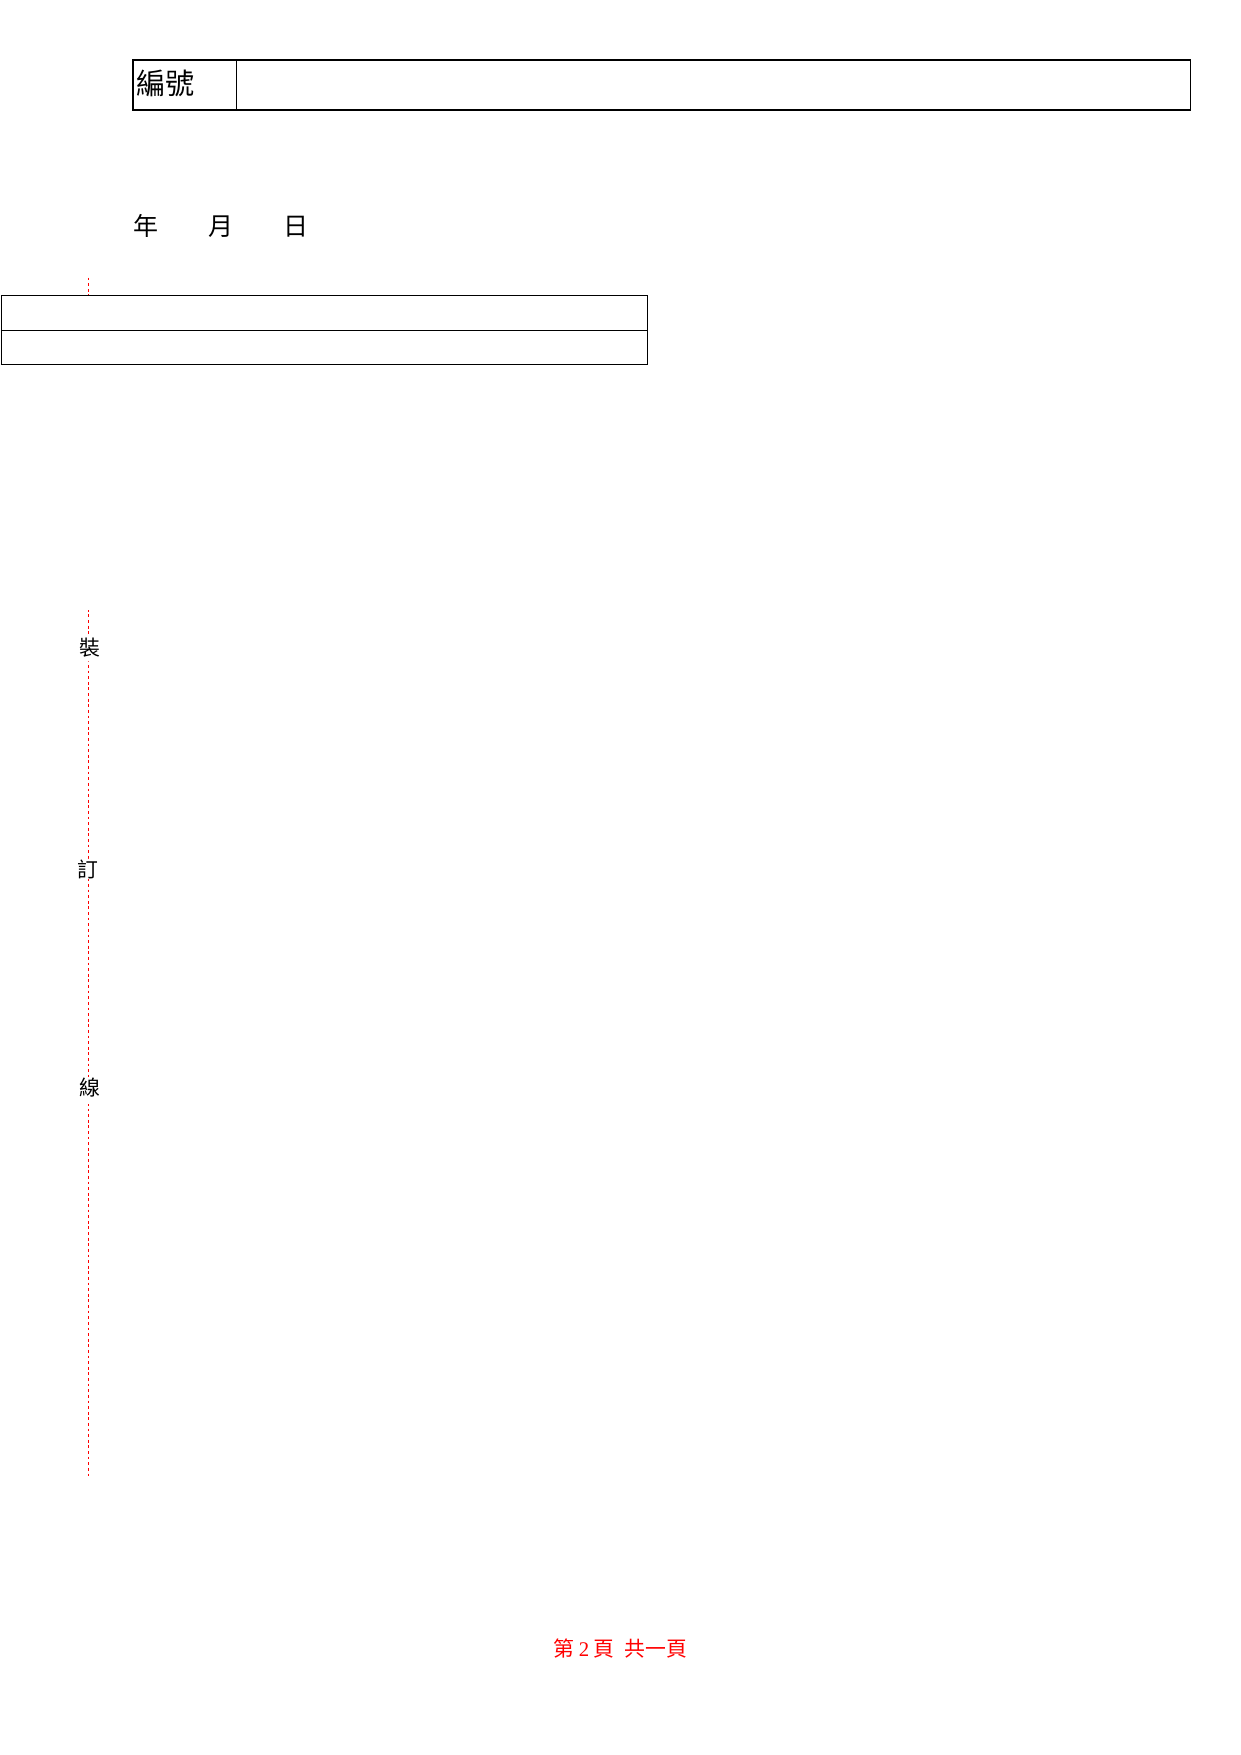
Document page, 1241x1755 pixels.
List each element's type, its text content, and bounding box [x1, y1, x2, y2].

table_cell 編號 [134, 61, 236, 109]
text 年 月 日 [133, 172, 1122, 243]
table_cell [237, 61, 1190, 109]
